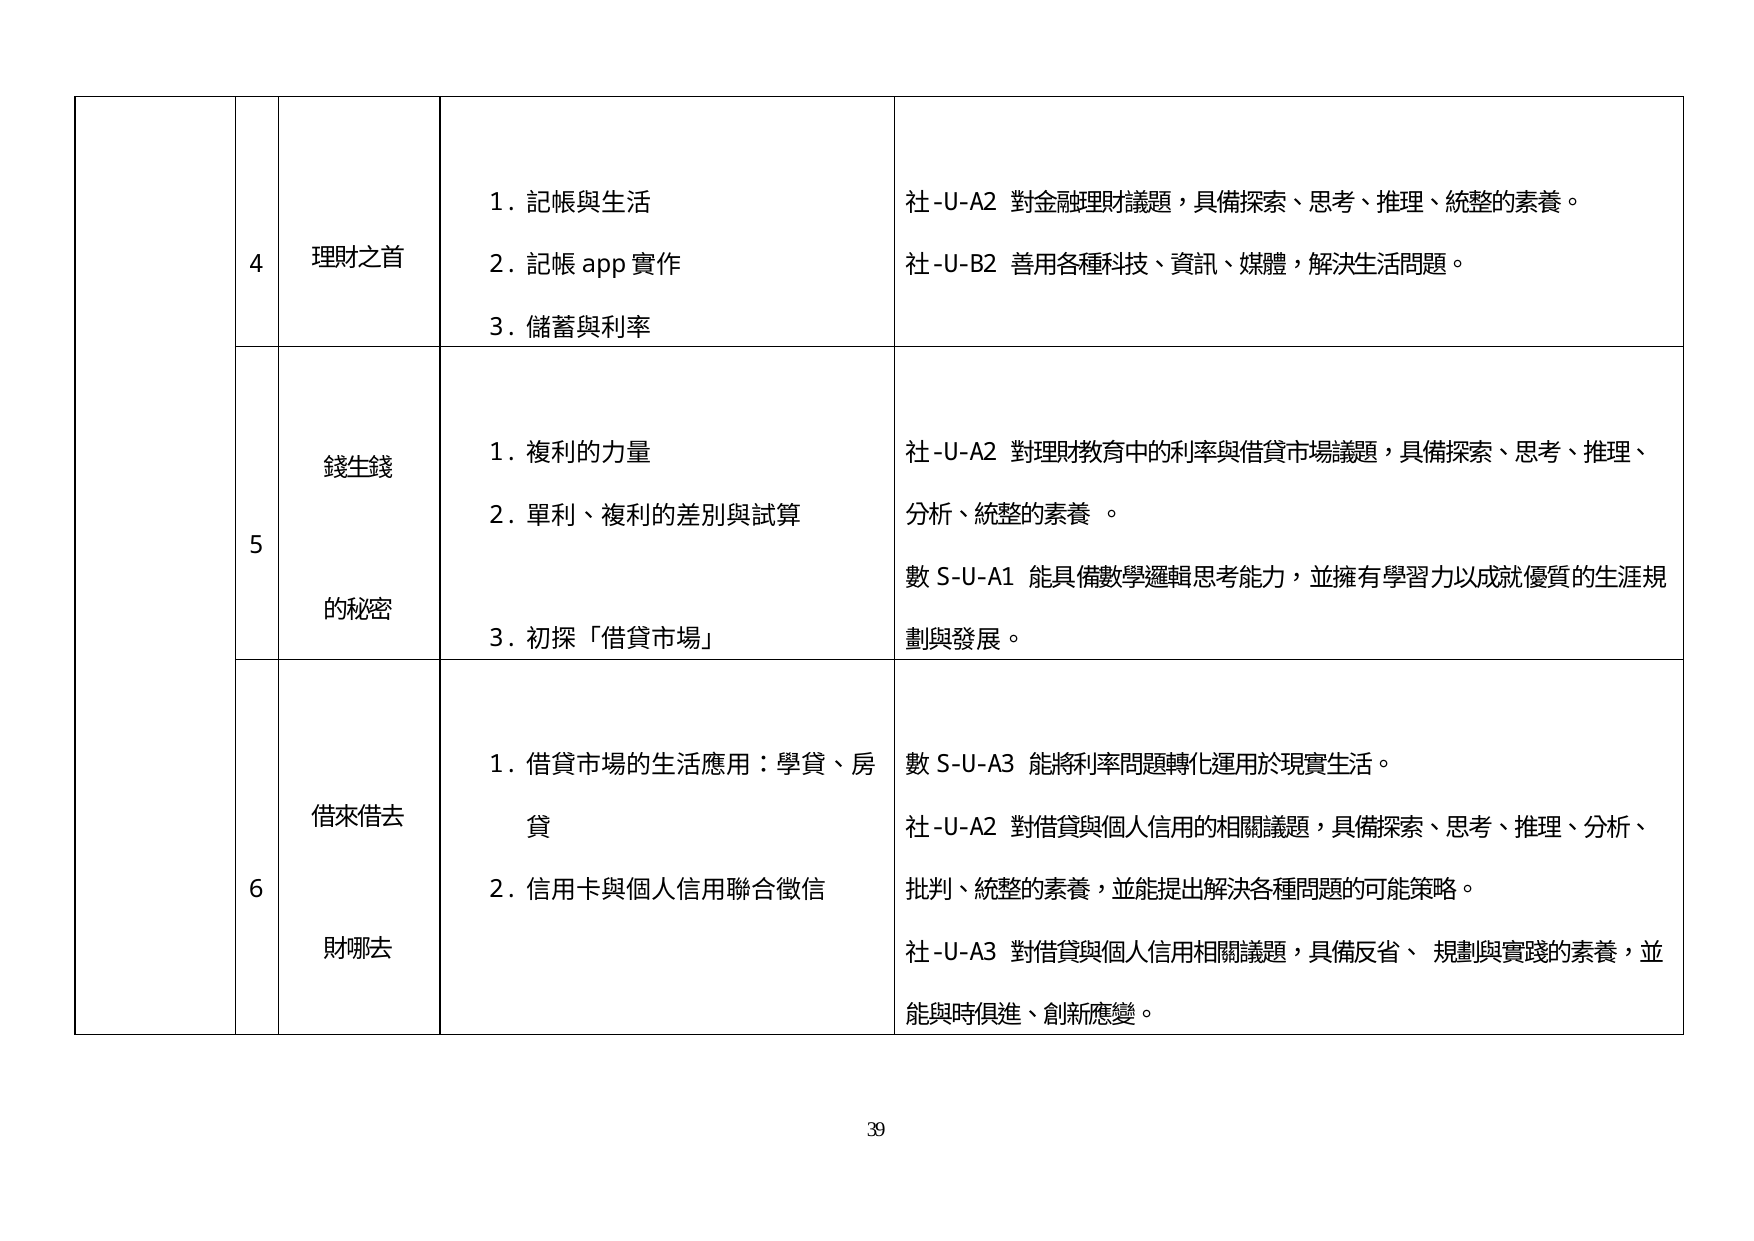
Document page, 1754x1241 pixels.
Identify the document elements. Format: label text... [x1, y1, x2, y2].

table_cell 記帳與生活 記帳app實作 儲蓄與利率 [441, 97, 894, 346]
table_cell 5 [236, 347, 278, 658]
table_cell 複利的力量 單利、複利的差別與試算 初探「借貸市場」 [441, 347, 894, 658]
table_cell 借來借去 財哪去 [279, 660, 439, 1033]
table_cell 理財之首 [279, 97, 439, 346]
table_cell 數S-U-A3 能將利率問題轉化運用於現實生活。 社-U-A2 對借貸與個人信用的相關議題，具備探索、思考、推理、分析、批判、統整的素養，並能提出解決各種問題的可能策略。 社-U-A3 對借貸與個人信用相關議題，具備反省、 規劃與實踐的素養，並能與時俱進、創新應變。 [895, 660, 1683, 1033]
table_cell 社-U-A2 對理財教育中的利率與借貸市場議題，具備探索、思考、推理、分析、統整的素養 。 數S-U-A1 能具備數學邏輯思考能力，並擁有學習力以成就優質的生涯規劃與發展。 [895, 347, 1683, 658]
table_cell 社-U-A2 對金融理財議題，具備探索、思考、推理、統整的素養。 社-U-B2 善用各種科技、資訊、媒體，解決生活問題。 [895, 97, 1683, 346]
table_cell 4 [236, 97, 278, 346]
table_cell [76, 97, 235, 1033]
table_cell 錢生錢 的秘密 [279, 347, 439, 658]
table_cell 6 [236, 660, 278, 1033]
table_cell 借貸市場的生活應用：學貸、房貸 信用卡與個人信用聯合徵信 [441, 660, 894, 1033]
